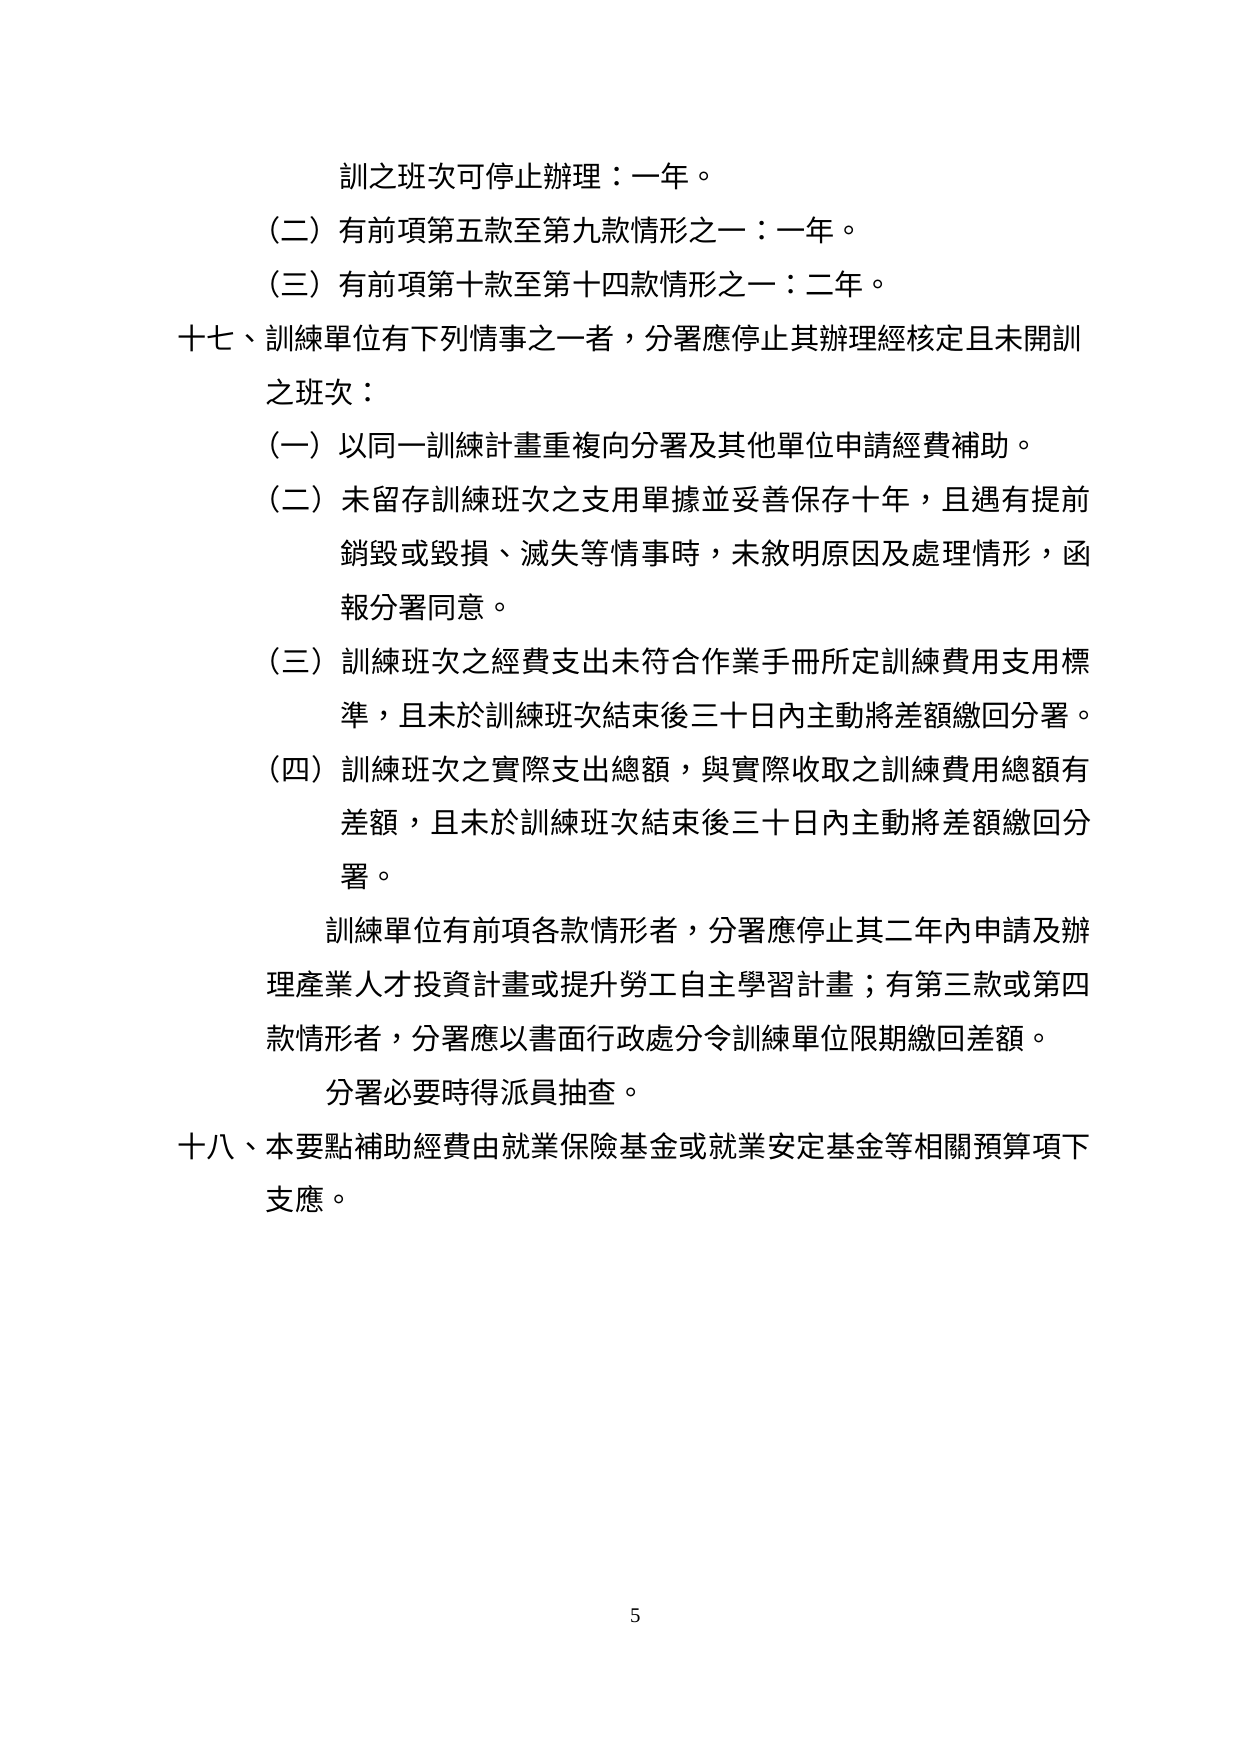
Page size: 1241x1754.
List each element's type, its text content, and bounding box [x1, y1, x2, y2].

text 十七、訓練單位有下列情事之一者，分署應停止其辦理經核定且未開訓之班次： [177, 309, 1092, 417]
text 訓之班次可停止辦理：一年。 [251, 148, 1092, 202]
text （一）以同一訓練計畫重複向分署及其他單位申請經費補助。 [251, 417, 1092, 471]
text （四）訓練班次之實際支出總額，與實際收取之訓練費用總額有差額，且未於訓練班次結束後三十日內主動將差額繳回分署。 [251, 740, 1092, 902]
text 分署必要時得派員抽查。 [266, 1063, 1092, 1117]
text （二）有前項第五款至第九款情形之一：一年。 [251, 202, 1092, 256]
text 十八、本要點補助經費由就業保險基金或就業安定基金等相關預算項下支應。 [177, 1117, 1092, 1225]
text （三）訓練班次之經費支出未符合作業手冊所定訓練費用支用標準，且未於訓練班次結束後三十日內主動將差額繳回分署。 [251, 633, 1092, 740]
text （二）未留存訓練班次之支用單據並妥善保存十年，且遇有提前銷毀或毀損、滅失等情事時，未敘明原因及處理情形，函報分署同意。 [251, 471, 1092, 633]
text （三）有前項第十款至第十四款情形之一：二年。 [251, 256, 1092, 309]
text 訓練單位有前項各款情形者，分署應停止其二年內申請及辦理產業人才投資計畫或提升勞工自主學習計畫；有第三款或第四款情形者，分署應以書面行政處分令訓練單位限期繳回差額。 [266, 902, 1092, 1063]
